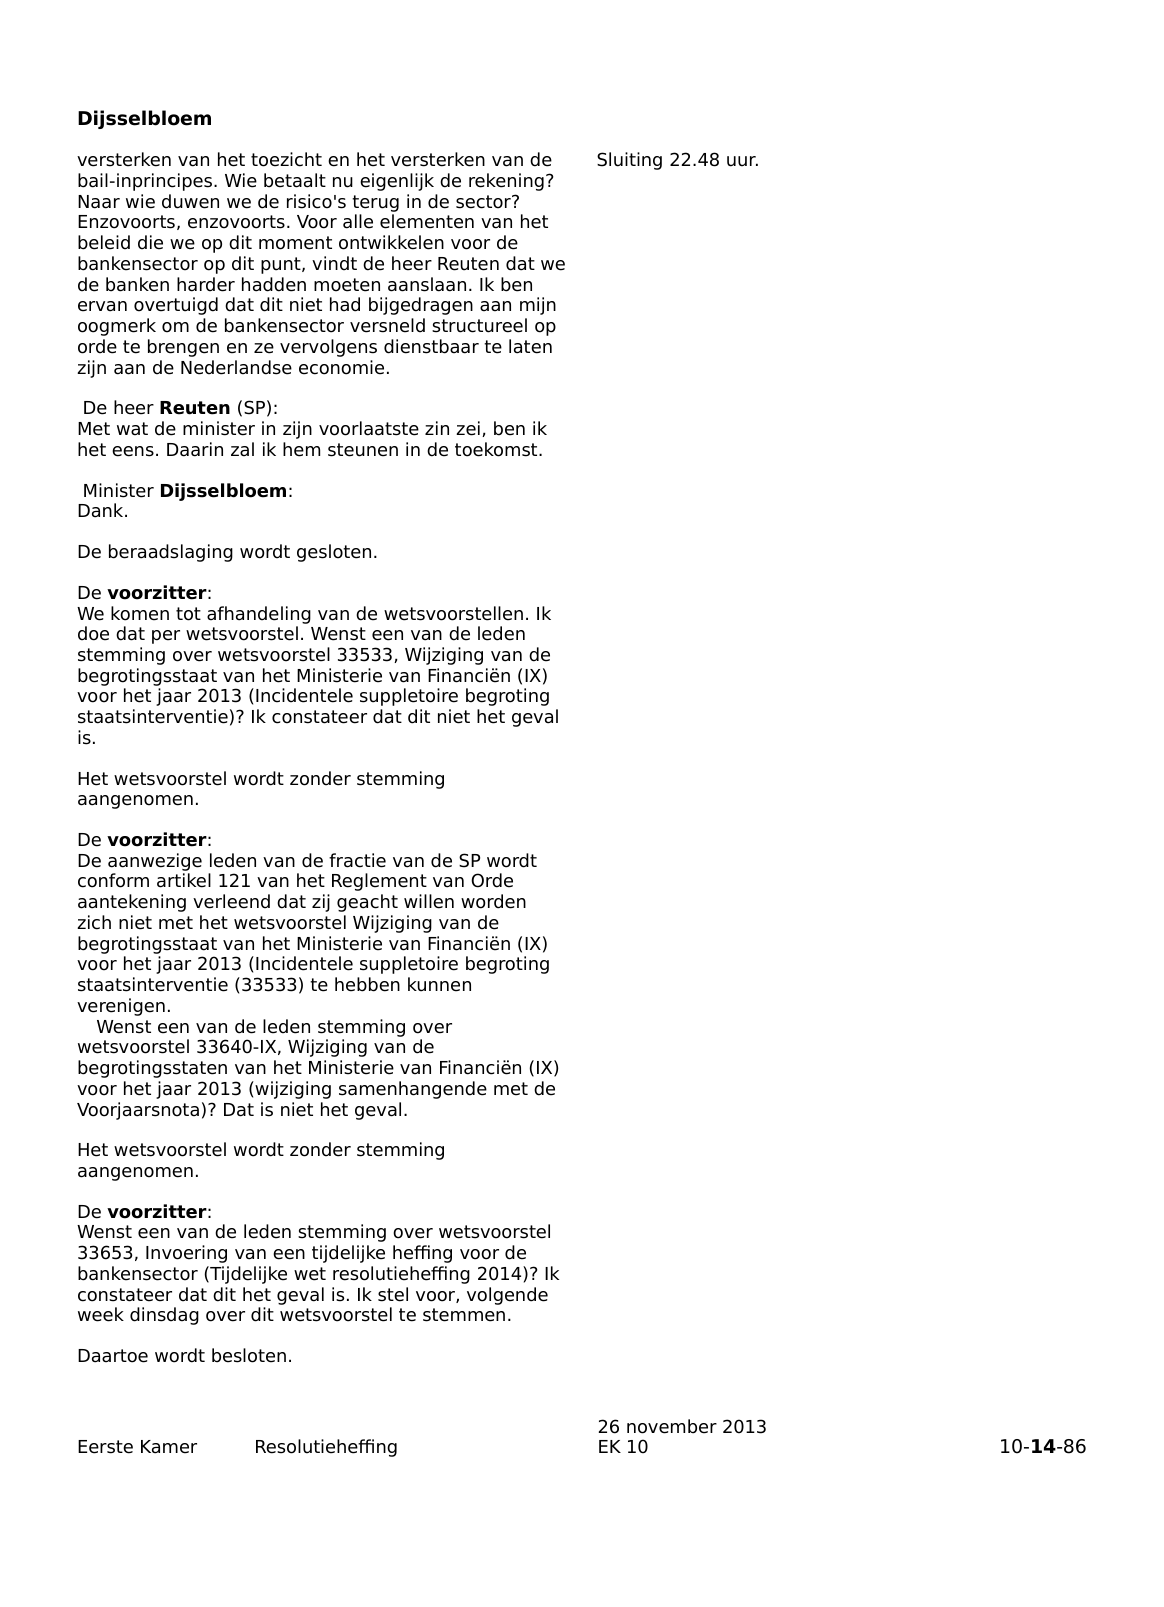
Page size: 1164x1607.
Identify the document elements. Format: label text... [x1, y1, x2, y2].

text Daartoe wordt besloten. [77, 1346, 567, 1367]
text De beraadslaging wordt gesloten. [77, 542, 567, 563]
text Het wetsvoorstel wordt zonder stemming aangenomen. [77, 1140, 567, 1182]
text Sluiting 22.48 uur. [596, 150, 1087, 171]
text De voorzitter: [77, 830, 567, 851]
text Wenst een van de leden stemming over wetsvoorstel 33640-IX, Wijziging van de begrotingsstaten van het Ministerie van Financiën (IX) voor het jaar 2013 (wijziging samenhangende met de Voorjaarsnota)? Dat is niet het geval. [77, 1016, 567, 1120]
text Met wat de minister in zijn voorlaatste zin zei, ben ik het eens. Daarin zal ik hem steunen in de toekomst. [77, 419, 567, 460]
text Het wetsvoorstel wordt zonder stemming aangenomen. [77, 768, 567, 810]
text versterken van het toezicht en het versterken van de bail-inprincipes. Wie betaalt nu eigenlijk de rekening? Naar wie duwen we de risico's terug in de sector? Enzovoorts, enzovoorts. Voor alle elementen van het beleid die we op dit moment ontwikkelen voor de bankensector op dit punt, vindt de heer Reuten dat we de banken harder hadden moeten aanslaan. Ik ben ervan overtuigd dat dit niet had bijgedragen aan mijn oogmerk om de bankensector versneld structureel op orde te brengen en ze vervolgens dienstbaar te laten zijn aan de Nederlandse economie. [77, 150, 567, 378]
text De voorzitter: [77, 583, 567, 603]
text De voorzitter: [77, 1202, 567, 1222]
text Dank. [77, 501, 567, 522]
text De aanwezige leden van de fractie van de SP wordt conform artikel 121 van het Reglement van Orde aantekening verleend dat zij geacht willen worden zich niet met het wetsvoorstel Wijziging van de begrotingsstaat van het Ministerie van Financiën (IX) voor het jaar 2013 (Incidentele suppletoire begroting staatsinterventie (33533) te hebben kunnen verenigen. [77, 851, 567, 1016]
text Minister Dijsselbloem: [77, 480, 567, 501]
text Wenst een van de leden stemming over wetsvoorstel 33653, Invoering van een tijdelijke heffing voor de bankensector (Tijdelijke wet resolutieheffing 2014)? Ik constateer dat dit het geval is. Ik stel voor, volgende week dinsdag over dit wetsvoorstel te stemmen. [77, 1222, 567, 1326]
text We komen tot afhandeling van de wetsvoorstellen. Ik doe dat per wetsvoorstel. Wenst een van de leden stemming over wetsvoorstel 33533, Wijziging van de begrotingsstaat van het Ministerie van Financiën (IX) voor het jaar 2013 (Incidentele suppletoire begroting staatsinterventie)? Ik constateer dat dit niet het geval is. [77, 603, 567, 748]
text De heer Reuten (SP): [77, 398, 567, 419]
